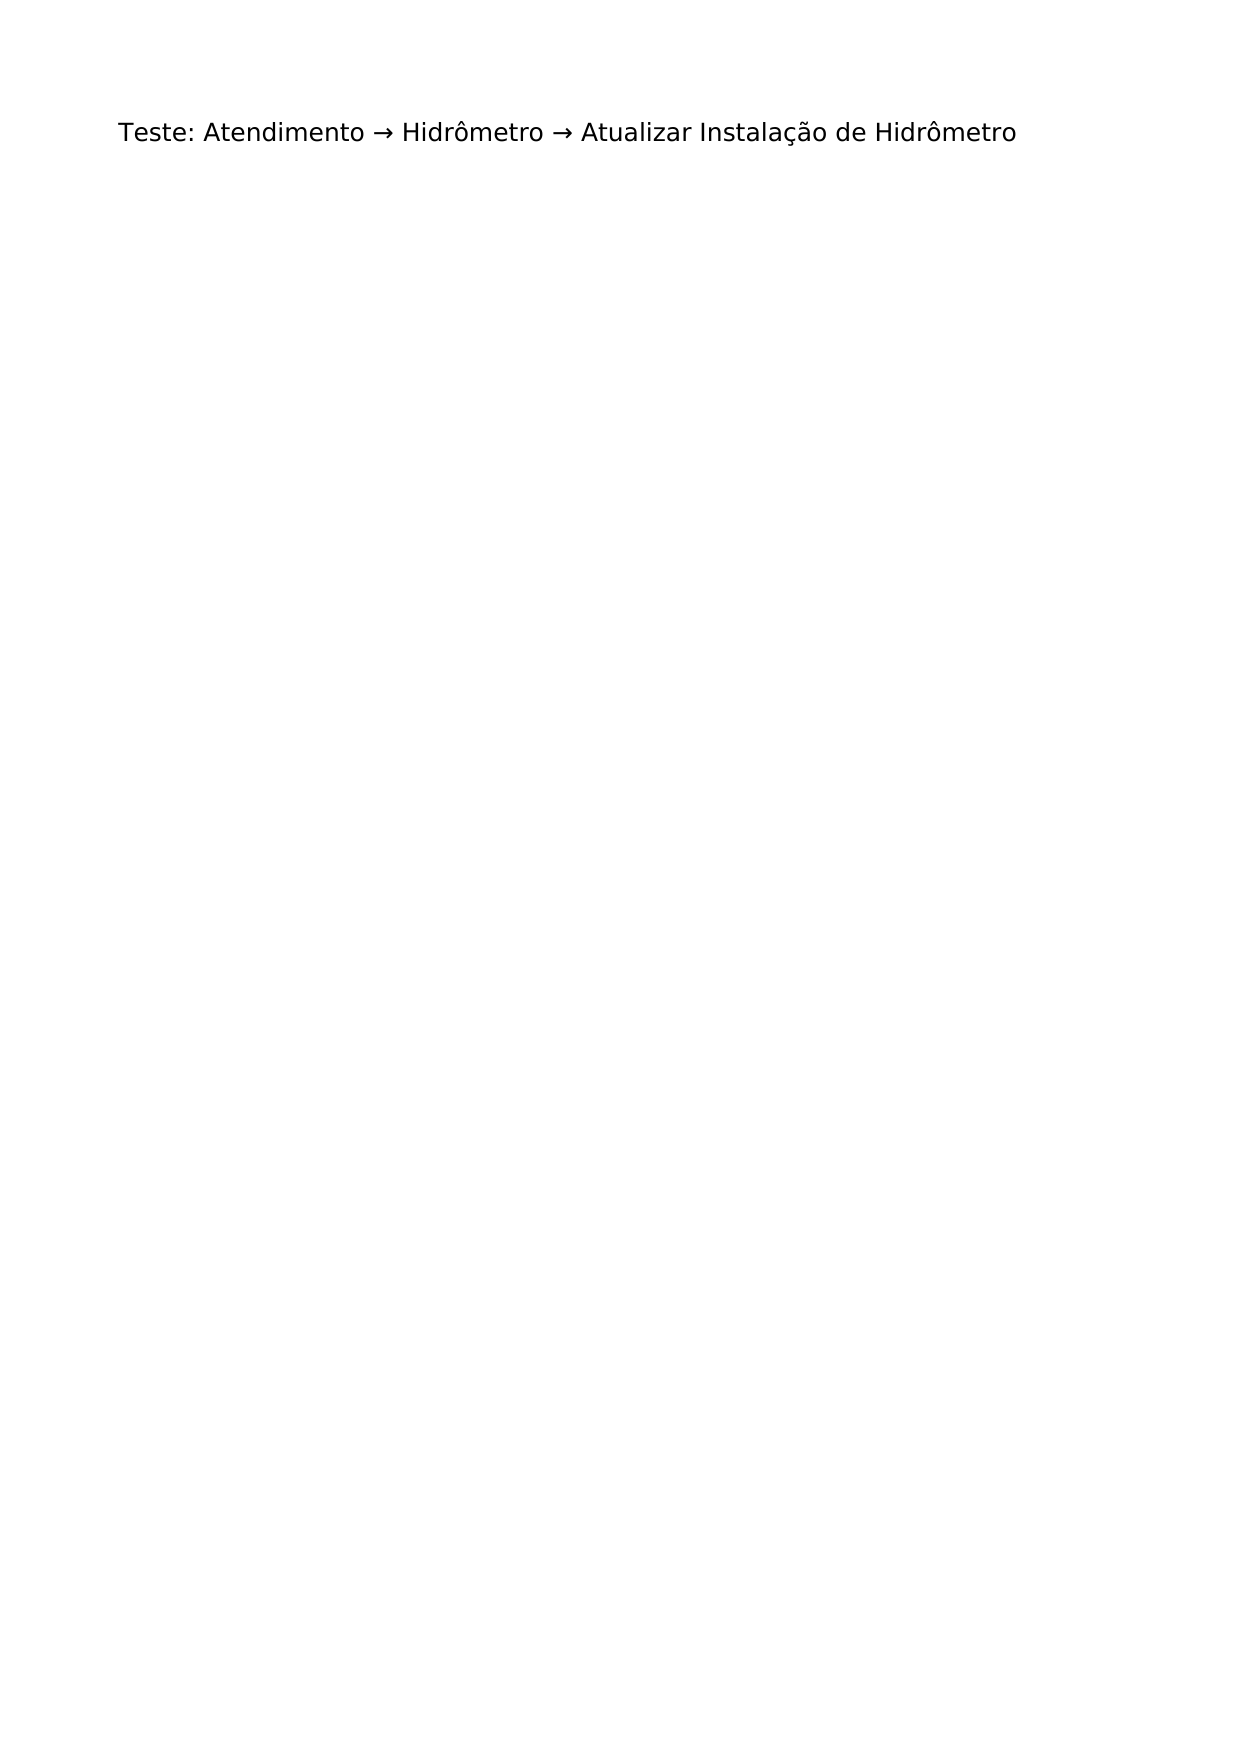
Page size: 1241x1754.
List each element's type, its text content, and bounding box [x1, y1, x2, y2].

text Teste: Atendimento → Hidrômetro → Atualizar Instalação de Hidrômetro [118, 118, 1122, 147]
